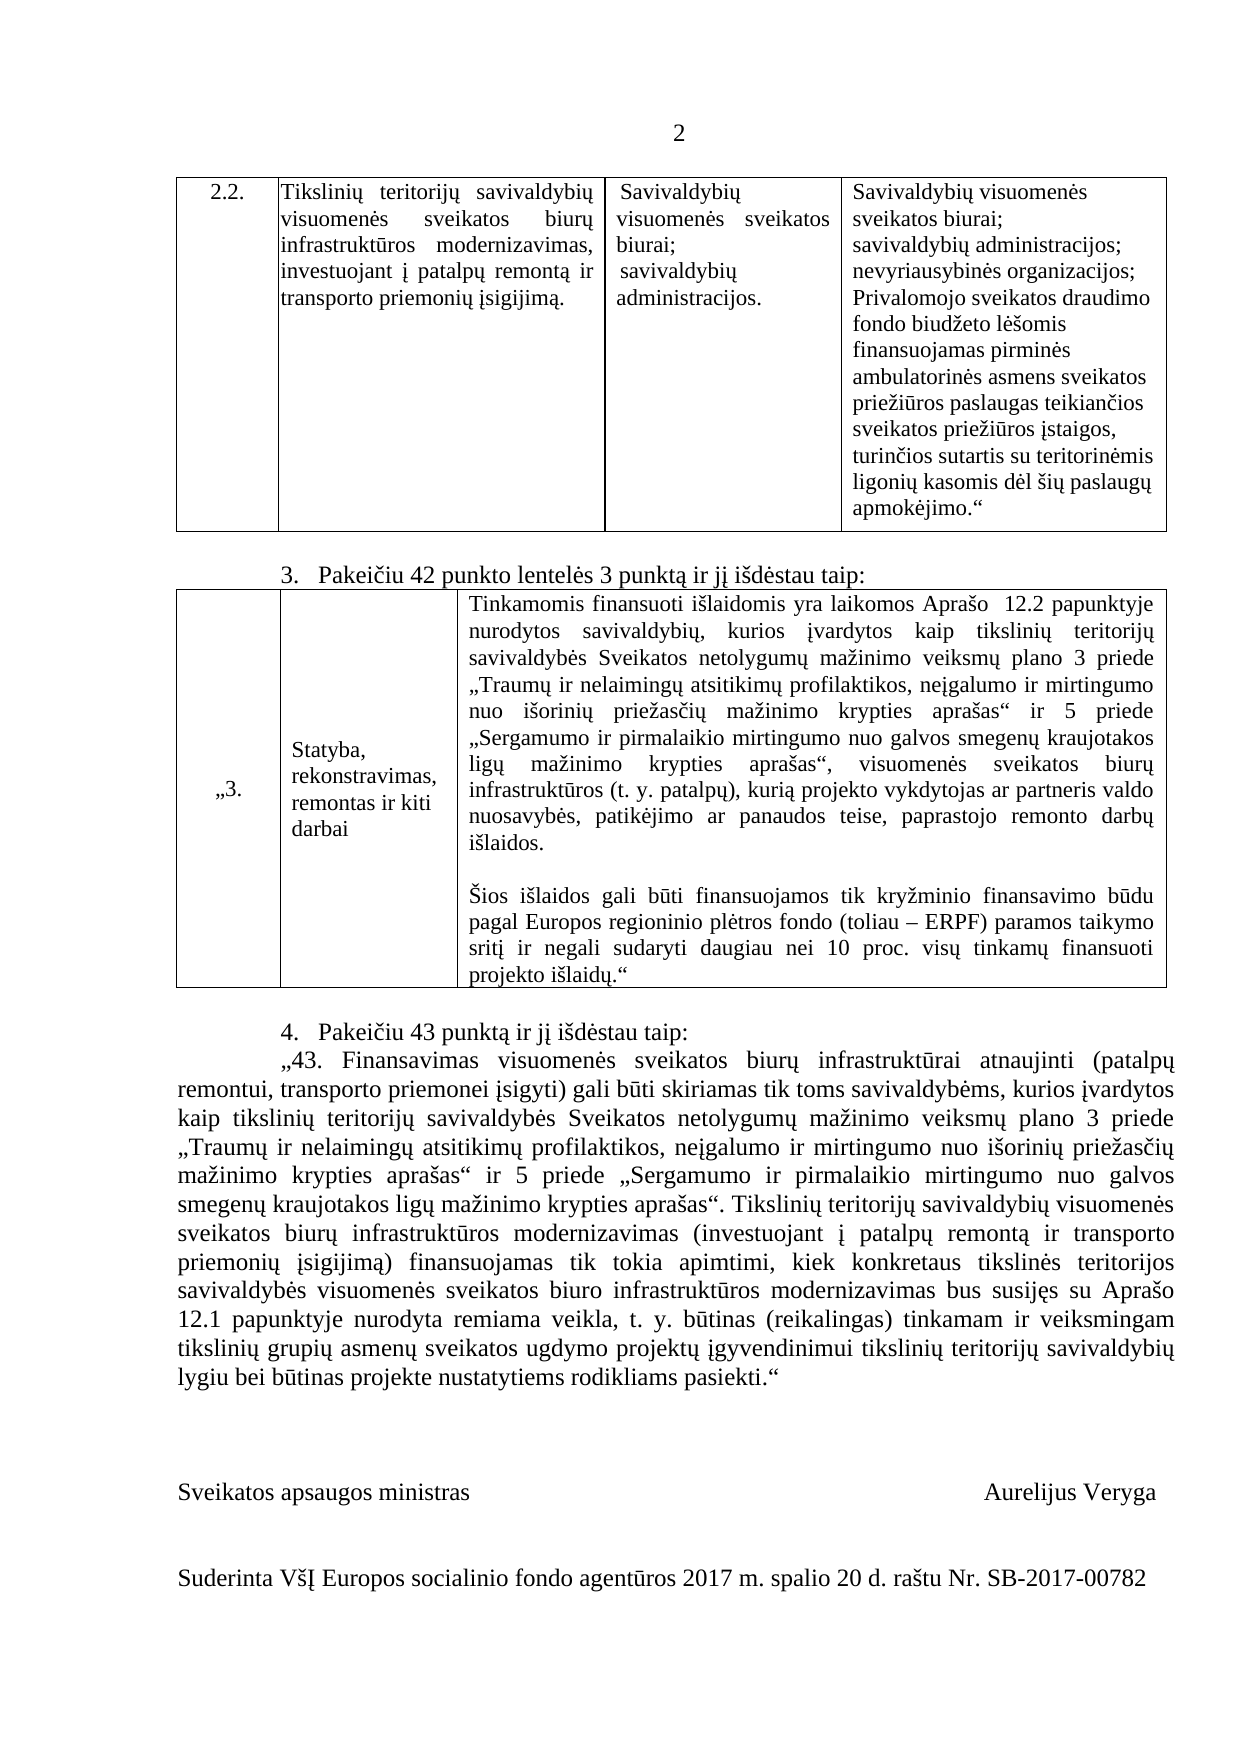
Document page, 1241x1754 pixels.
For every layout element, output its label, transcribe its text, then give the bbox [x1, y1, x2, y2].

table_cell Tikslinių teritorijų savivaldybių visuomenės sveikatos biurų infrastruktūros modernizavimas, investuojant į patalpų remontą ir transporto priemonių įsigijimą. [279, 178, 604, 531]
table_cell Savivaldybių visuomenės sveikatos biurai; savivaldybių administracijos. [606, 178, 841, 531]
table_cell Savivaldybių visuomenės sveikatos biurai; savivaldybių administracijos; nevyriausybinės organizacijos; Privalomojo sveikatos draudimo fondo biudžeto lėšomis finansuojamas pirminės ambulatorinės asmens sveikatos priežiūros paslaugas teikiančios sveikatos priežiūros įstaigos, turinčios sutartis su teritorinėmis ligonių kasomis dėl šių paslaugų apmokėjimo.“ [842, 178, 1166, 531]
text Suderinta VšĮ Europos socialinio fondo agentūros 2017 m. spalio 20 d. raštu Nr. SB-2017-00782 [177, 1563, 1181, 1592]
text 3. Pakeičiu 42 punkto lentelės 3 punktą ir jį išdėstau taip: [280, 560, 1181, 589]
text Sveikatos apsaugos ministras Aurelijus Veryga [177, 1477, 1181, 1506]
table_cell 2.2. [177, 178, 278, 531]
text „43. Finansavimas visuomenės sveikatos biurų infrastruktūrai atnaujinti (patalpų remontui, transporto priemonei įsigyti) gali būti skiriamas tik toms savivaldybėms, kurios įvardytos kaip tikslinių teritorijų savivaldybės Sveikatos netolygumų mažinimo veiksmų plano 3 priede „Traumų ir nelaimingų atsitikimų profilaktikos, neįgalumo ir mirtingumo nuo išorinių priežasčių mažinimo krypties aprašas“ ir 5 priede „Sergamumo ir pirmalaikio mirtingumo nuo galvos smegenų kraujotakos ligų mažinimo krypties aprašas“. Tikslinių teritorijų savivaldybių visuomenės sveikatos biurų infrastruktūros modernizavimas (investuojant į patalpų remontą ir transporto priemonių įsigijimą) finansuojamas tik tokia apimtimi, kiek konkretaus tikslinės teritorijos savivaldybės visuomenės sveikatos biuro infrastruktūros modernizavimas bus susijęs su Aprašo 12.1 papunktyje nurodyta remiama veikla, t. y. būtinas (reikalingas) tinkamam ir veiksmingam tikslinių grupių asmenų sveikatos ugdymo projektų įgyvendinimui tikslinių teritorijų savivaldybių lygiu bei būtinas projekte nustatytiems rodikliams pasiekti.“ [177, 1046, 1175, 1391]
table_header „3. [177, 590, 280, 987]
table_header Statyba, rekonstravimas, remontas ir kiti darbai [281, 590, 457, 987]
text 4. Pakeičiu 43 punktą ir jį išdėstau taip: [280, 1017, 1175, 1046]
table_header Tinkamomis finansuoti išlaidomis yra laikomos Aprašo 12.2 papunktyje nurodytos savivaldybių, kurios įvardytos kaip tikslinių teritorijų savivaldybės Sveikatos netolygumų mažinimo veiksmų plano 3 priede „Traumų ir nelaimingų atsitikimų profilaktikos, neįgalumo ir mirtingumo nuo išorinių priežasčių mažinimo krypties aprašas“ ir 5 priede „Sergamumo ir pirmalaikio mirtingumo nuo galvos smegenų kraujotakos ligų mažinimo krypties aprašas“, visuomenės sveikatos biurų infrastruktūros (t. y. patalpų), kurią projekto vykdytojas ar partneris valdo nuosavybės, patikėjimo ar panaudos teise, paprastojo remonto darbų išlaidos. Šios išlaidos gali būti finansuojamos tik kryžminio finansavimo būdu pagal Europos regioninio plėtros fondo (toliau – ERPF) paramos taikymo sritį ir negali sudaryti daugiau nei 10 proc. visų tinkamų finansuoti projekto išlaidų.“ [458, 590, 1166, 987]
